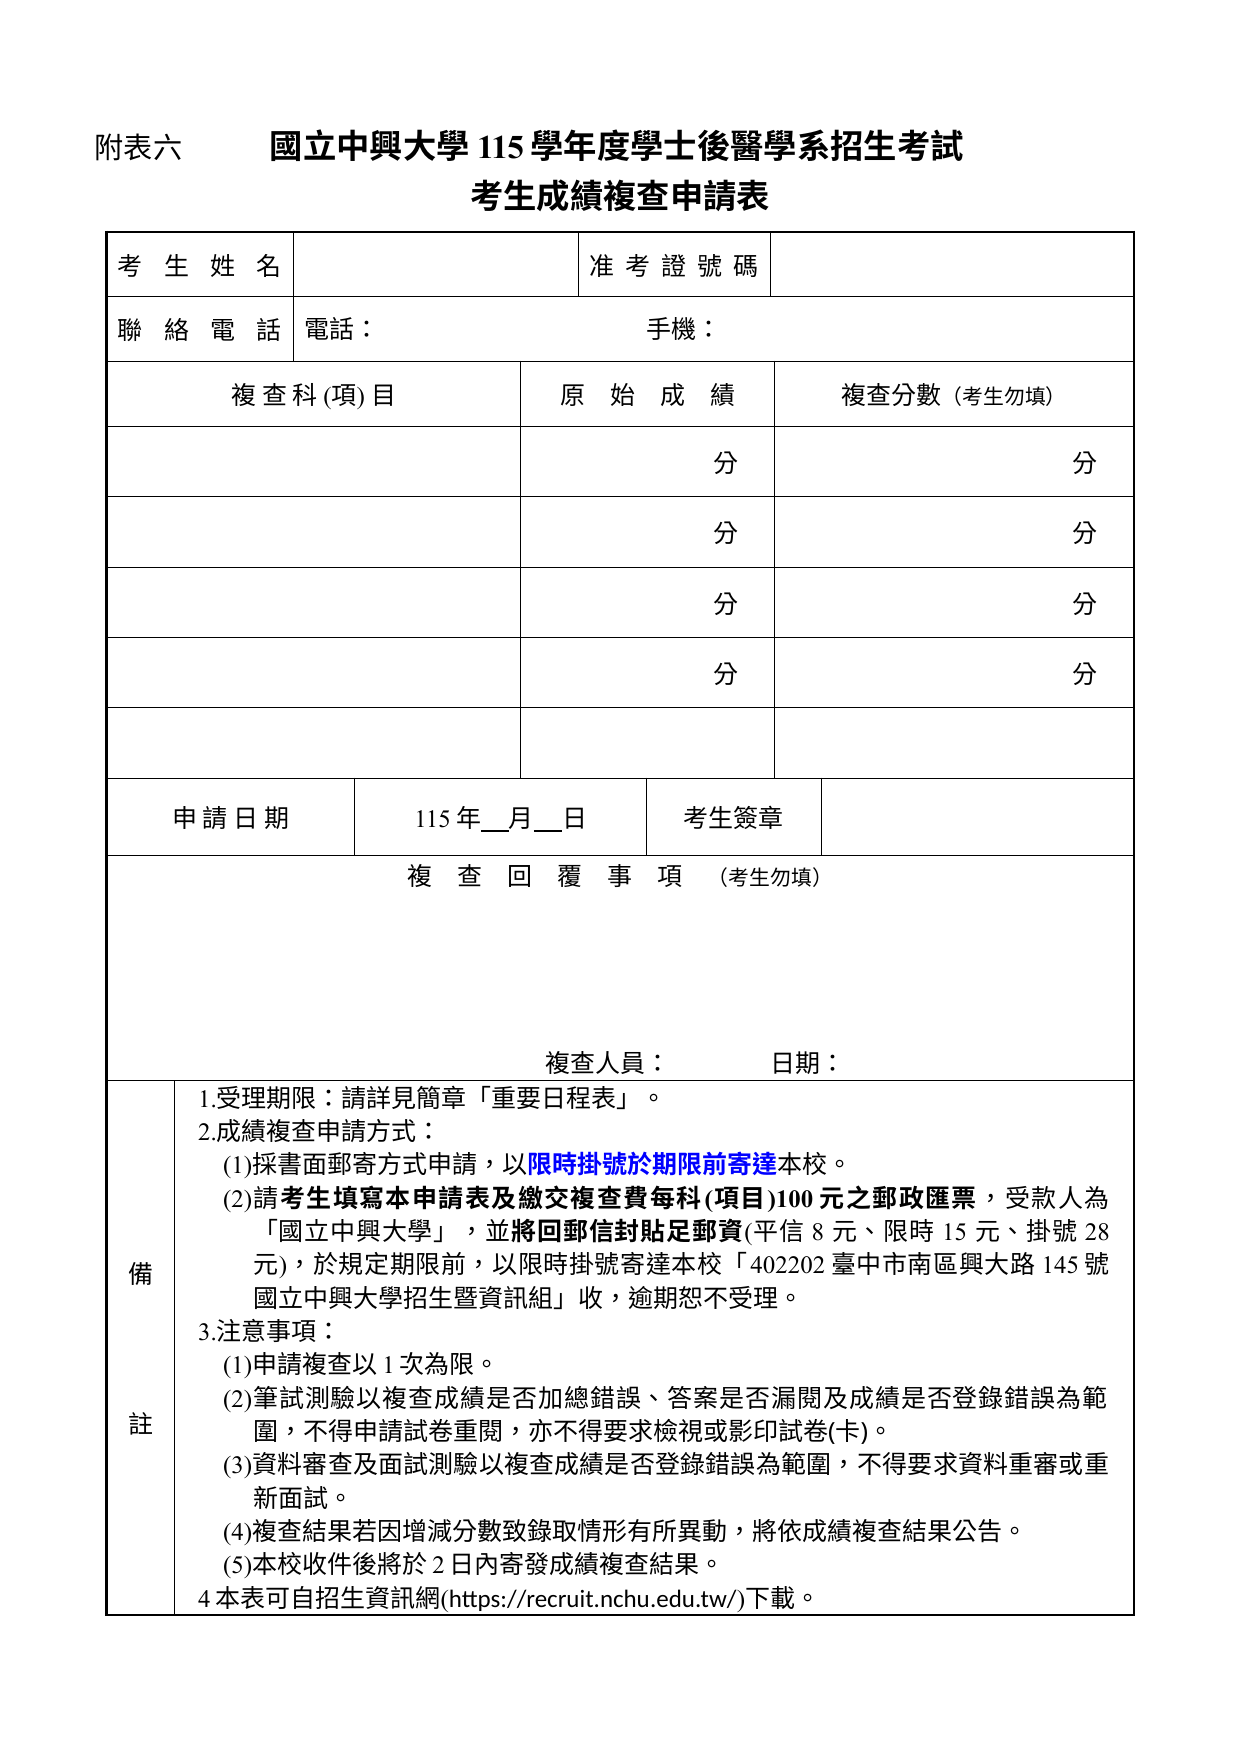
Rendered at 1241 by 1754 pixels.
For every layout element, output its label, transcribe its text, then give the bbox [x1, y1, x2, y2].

table_cell [108, 638, 520, 707]
table_cell 115年 月 日 [355, 779, 646, 854]
table_cell 申 請 日 期 [108, 779, 354, 854]
table_cell 原 始 成 績 [521, 362, 774, 426]
table_cell [775, 708, 1133, 778]
subtitle 考生成績複查申請表 [94, 168, 1145, 218]
table_cell 分 [775, 427, 1133, 496]
table_header [771, 233, 1133, 296]
table_header 考生姓名 [108, 233, 293, 296]
table_cell [108, 427, 520, 496]
table_cell 分 [521, 497, 774, 566]
table_cell 分 [775, 497, 1133, 566]
table_cell 複 查 科 (項) 目 [108, 362, 520, 426]
table_cell 分 [521, 638, 774, 707]
table_cell 分 [521, 427, 774, 496]
table_cell 分 [775, 638, 1133, 707]
table_cell 複 查 回 覆 事 項 （考生勿填） 複查人員： 日期： [108, 856, 1133, 1080]
table_cell [108, 497, 520, 566]
table_cell 備 註 [108, 1081, 174, 1614]
table_cell [108, 708, 520, 778]
table_cell 分 [521, 568, 774, 637]
table_cell [108, 568, 520, 637]
subtitle 附表六 國立中興大學115學年度學士後醫學系招生考試 [94, 118, 1145, 168]
table_cell 1.受理期限：請詳見簡章「重要日程表」。 2.成績複查申請方式： (1)採書面郵寄方式申請，以限時掛號於期限前寄達本校。 (2)請考生填寫本申請表及繳交複查費每科(項目)100元之郵政匯票，受款人為「國立中興大學」，並將回郵信封貼足郵資(平信 8 元、限時 15 元、掛號 28 元)，於規定期限前，以限時掛號寄達本校「402202臺中市南區興大路145號國立中興大學招生暨資訊組」收，逾期恕不受理。 3.注意事項： (1)申請複查以1次為限。 (2)筆試測驗以複查成績是否加總錯誤、答案是否漏閱及成績是否登錄錯誤為範圍，不得申請試卷重閱，亦不得要求檢視或影印試卷(卡)。 (3)資料審查及面試測驗以複查成績是否登錄錯誤為範圍，不得要求資料重審或重新面試。 (4)複查結果若因增減分數致錄取情形有所異動，將依成績複查結果公告。 (5)本校收件後將於2日內寄發成績複查結果。 4本表可自招生資訊網(https://recruit.nchu.edu.tw/)下載。 [175, 1081, 1133, 1614]
table_header [294, 233, 578, 296]
table_cell [521, 708, 774, 778]
table_cell 考生簽章 [647, 779, 821, 854]
table_cell 複查分數（考生勿填） [775, 362, 1133, 426]
table_header 准考證號碼 [579, 233, 770, 296]
table_cell [822, 779, 1133, 854]
table_cell 電話： 手機： [294, 297, 1133, 361]
table_cell 分 [775, 568, 1133, 637]
table_cell 聯絡電話 [108, 297, 293, 361]
